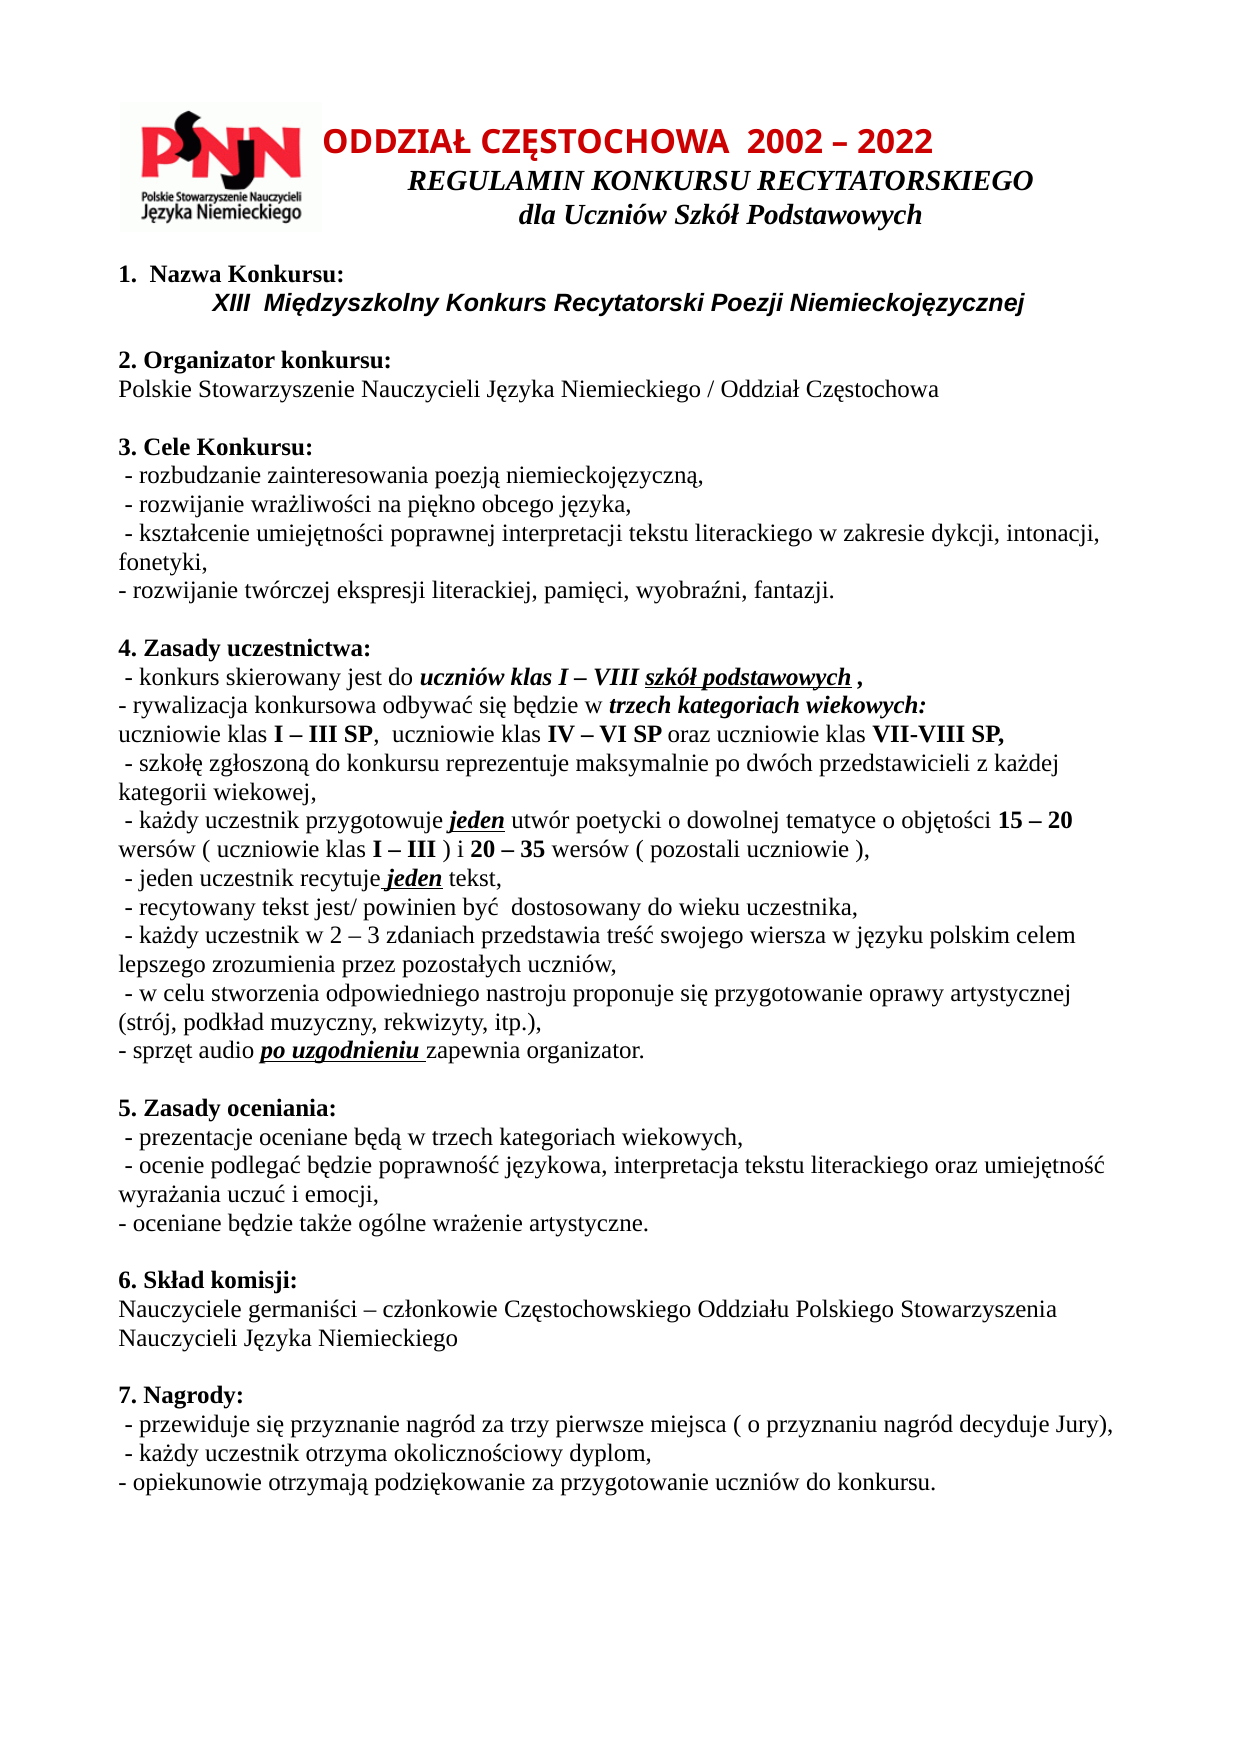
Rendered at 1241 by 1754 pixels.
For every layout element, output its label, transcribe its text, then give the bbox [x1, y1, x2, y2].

text - przewiduje się przyznanie nagród za trzy pierwsze miejsca ( o przyznaniu nagród decyduje Jury), [118, 1409, 1122, 1438]
subtitle XIII Międzyszkolny Konkurs Recytatorski Poezji Niemieckojęzycznej [118, 288, 1122, 317]
text - opiekunowie otrzymają podziękowanie za przygotowanie uczniów do konkursu. [118, 1467, 1122, 1496]
text 2. Organizator konkursu: [118, 346, 1122, 374]
text 3. Cele Konkursu: [118, 432, 1122, 461]
text - szkołę zgłoszoną do konkursu reprezentuje maksymalnie po dwóch przedstawicieli z każdej kategorii wiekowej, [118, 748, 1122, 806]
text 4. Zasady uczestnictwa: [118, 633, 1122, 662]
text - kształcenie umiejętności poprawnej interpretacji tekstu literackiego w zakresie dykcji, intonacji, fonetyki, [118, 518, 1122, 576]
text - rywalizacja konkursowa odbywać się będzie w trzech kategoriach wiekowych: [118, 691, 1122, 719]
text REGULAMIN KONKURSU RECYTATORSKIEGO [322, 163, 1122, 197]
text uczniowie klas I – III SP, uczniowie klas IV – VI SP oraz uczniowie klas VII-VIII SP, [118, 719, 1122, 748]
text - sprzęt audio po uzgodnieniu zapewnia organizator. [118, 1036, 1122, 1064]
text - każdy uczestnik otrzyma okolicznościowy dyplom, [118, 1438, 1122, 1467]
text 6. Skład komisji: [118, 1266, 1122, 1294]
text Polskie Stowarzyszenie Nauczycieli Języka Niemieckiego / Oddział Częstochowa [118, 374, 1122, 403]
text - jeden uczestnik recytuje jeden tekst, [118, 863, 1122, 892]
text 7. Nagrody: [118, 1381, 1122, 1409]
text - każdy uczestnik przygotowuje jeden utwór poetycki o dowolnej tematyce o objętości 15 – 20 wersów ( uczniowie klas I – III ) i 20 – 35 wersów ( pozostali uczniowie ), [118, 806, 1122, 863]
text - oceniane będzie także ogólne wrażenie artystyczne. [118, 1208, 1122, 1237]
text - prezentacje oceniane będą w trzech kategoriach wiekowych, [118, 1122, 1122, 1151]
text - konkurs skierowany jest do uczniów klas I – VIII szkół podstawowych , [118, 662, 1122, 691]
text - rozwijanie twórczej ekspresji literackiej, pamięci, wyobraźni, fantazji. [118, 576, 1122, 604]
text - każdy uczestnik w 2 – 3 zdaniach przedstawia treść swojego wiersza w języku polskim celem lepszego zrozumienia przez pozostałych uczniów, [118, 921, 1122, 978]
text - ocenie podlegać będzie poprawność językowa, interpretacja tekstu literackiego oraz umiejętność wyrażania uczuć i emocji, [118, 1151, 1122, 1208]
text Nauczyciele germaniści – członkowie Częstochowskiego Oddziału Polskiego Stowarzyszenia Nauczycieli Języka Niemieckiego [118, 1294, 1122, 1352]
text - recytowany tekst jest/ powinien być dostosowany do wieku uczestnika, [118, 892, 1122, 921]
text 1. Nazwa Konkursu: [118, 259, 1122, 288]
text - rozwijanie wrażliwości na piękno obcego języka, [118, 489, 1122, 518]
text dla Uczniów Szkół Podstawowych [322, 197, 1122, 231]
text ODDZIAŁ CZĘSTOCHOWA 2002 – 2022 [322, 118, 1122, 163]
text 5. Zasady oceniania: [118, 1093, 1122, 1122]
text - rozbudzanie zainteresowania poezją niemieckojęzyczną, [118, 461, 1122, 489]
text - w celu stworzenia odpowiedniego nastroju proponuje się przygotowanie oprawy artystycznej (strój, podkład muzyczny, rekwizyty, itp.), [118, 978, 1122, 1036]
